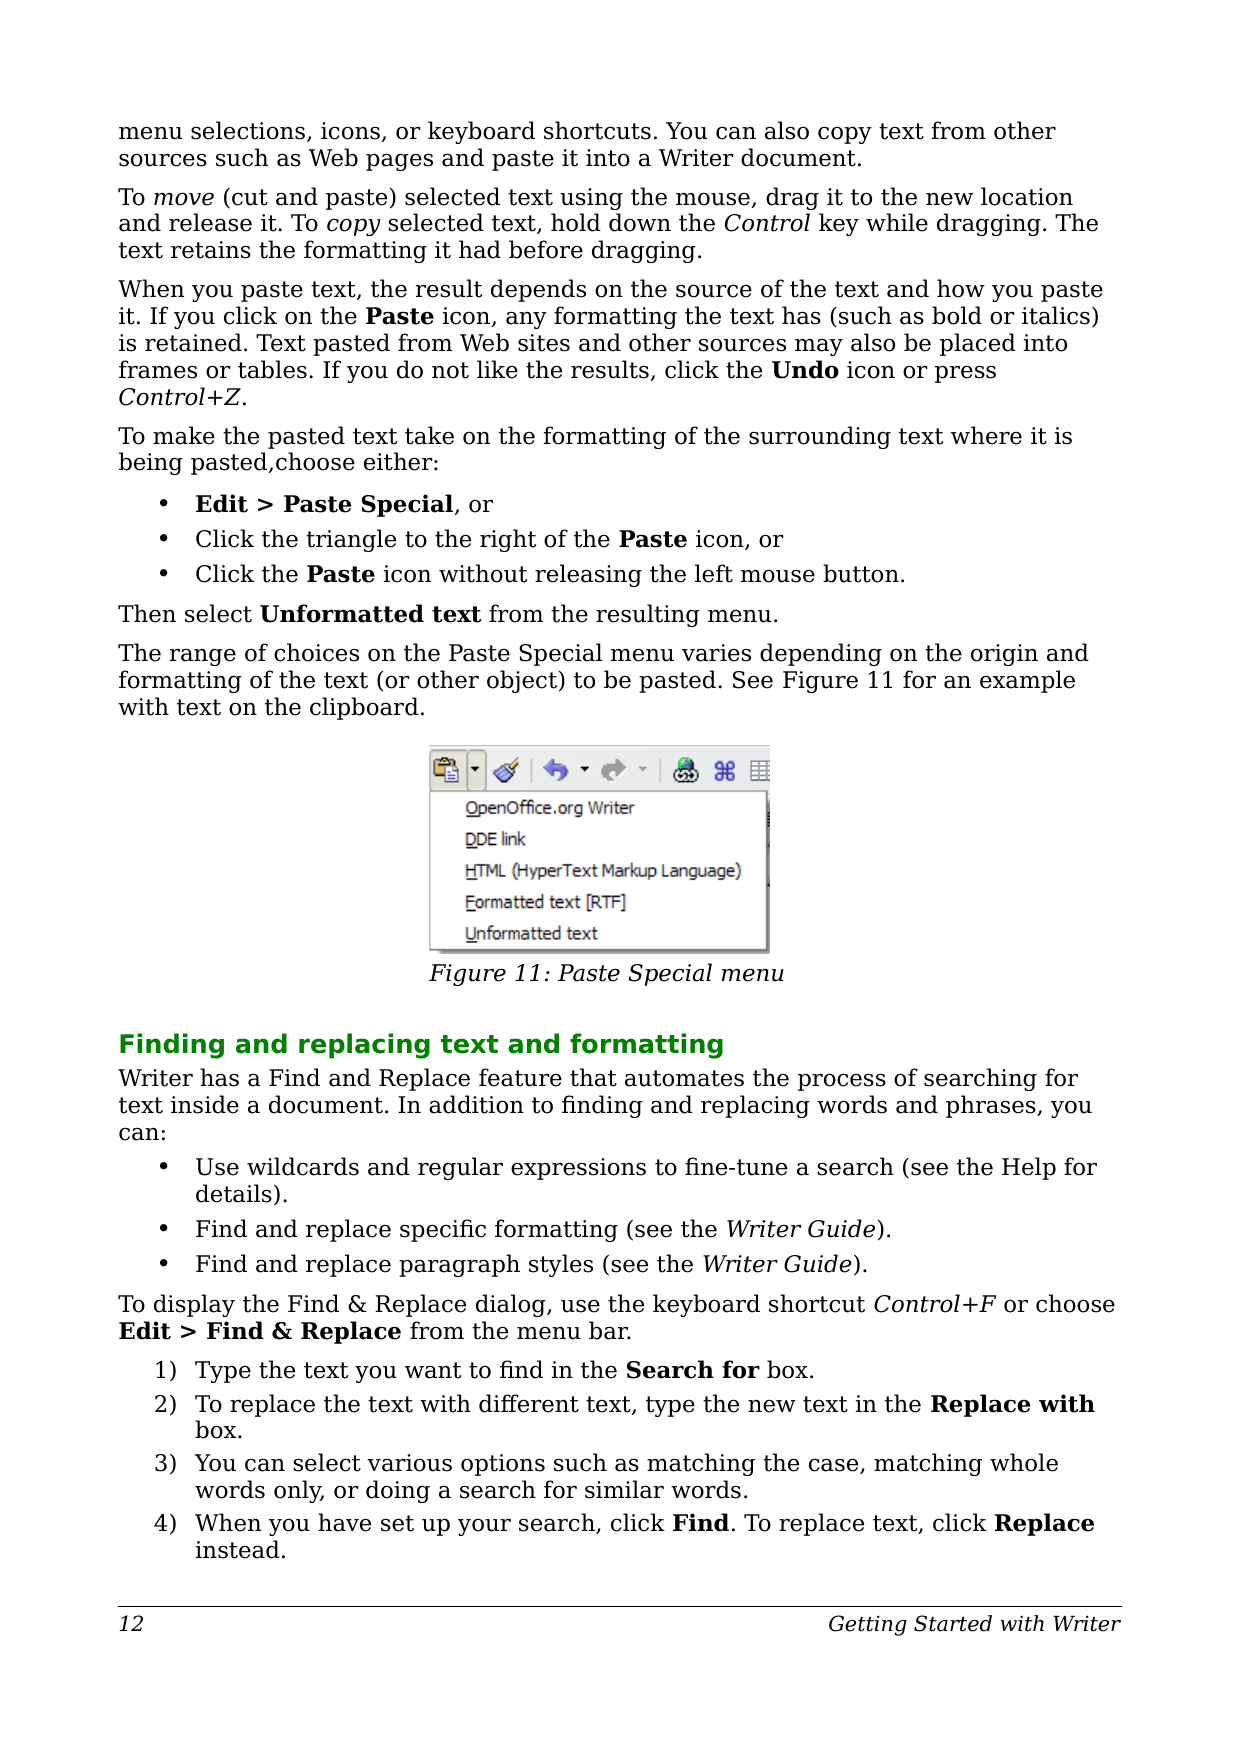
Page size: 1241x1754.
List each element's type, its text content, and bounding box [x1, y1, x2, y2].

text The range of choices on the Paste Special menu varies depending on the origin and formatting of the text (or other object) to be pasted. See Figure 11 for an example with text on the clipboard. [118, 641, 1122, 721]
text To make the pasted text take on the formatting of the surrounding text where it is being pasted,choose either: [118, 423, 1122, 476]
text When you paste text, the result depends on the source of the text and how you paste it. If you click on the Paste icon, any formatting the text has (such as bold or italics) is retained. Text pasted from Web sites and other sources may also be placed into frames or tables. If you do not like the results, click the Undo icon or press Control+Z. [118, 276, 1122, 410]
list Click the Paste icon without releasing the left mouse button. [156, 559, 1122, 589]
list To replace the text with different text, type the new text in the Replace with box. [177, 1390, 1122, 1444]
list Use wildcards and regular expressions to fine-tune a search (see the Help for details). [156, 1152, 1122, 1208]
list Writer has a Find and Replace feature that automates the process of searching for text inside a document. In addition to finding and replacing words and phrases, you can: [118, 1066, 1122, 1146]
list Edit > Paste Special, or [156, 489, 1122, 518]
picture [429, 745, 770, 954]
text menu selections, icons, or keyboard shortcuts. You can also copy text from other sources such as Web pages and paste it into a Writer document. [118, 118, 1122, 171]
text Figure 11: Paste Special menu [429, 960, 811, 987]
list Find and replace paragraph styles (see the Writer Guide). [156, 1249, 1122, 1279]
subtitle Finding and replacing text and formatting [118, 1029, 1122, 1059]
text To move (cut and paste) selected text using the mouse, drag it to the new location and release it. To copy selected text, hold down the Control key while dragging. The text retains the formatting it had before dragging. [118, 184, 1122, 264]
list You can select various options such as matching the case, matching whole words only, or doing a search for similar words. [177, 1450, 1122, 1504]
text Then select Unformatted text from the resulting menu. [118, 601, 1122, 628]
list Click the triangle to the right of the Paste icon, or [156, 524, 1122, 553]
list Find and replace specific formatting (see the Writer Guide). [156, 1214, 1122, 1243]
list Type the text you want to find in the Search for box. [177, 1357, 1122, 1384]
text To display the Find & Replace dialog, use the keyboard shortcut Control+F or choose Edit > Find & Replace from the menu bar. [118, 1291, 1122, 1345]
list When you have set up your search, click Find. To replace text, click Replace instead. [177, 1510, 1122, 1563]
